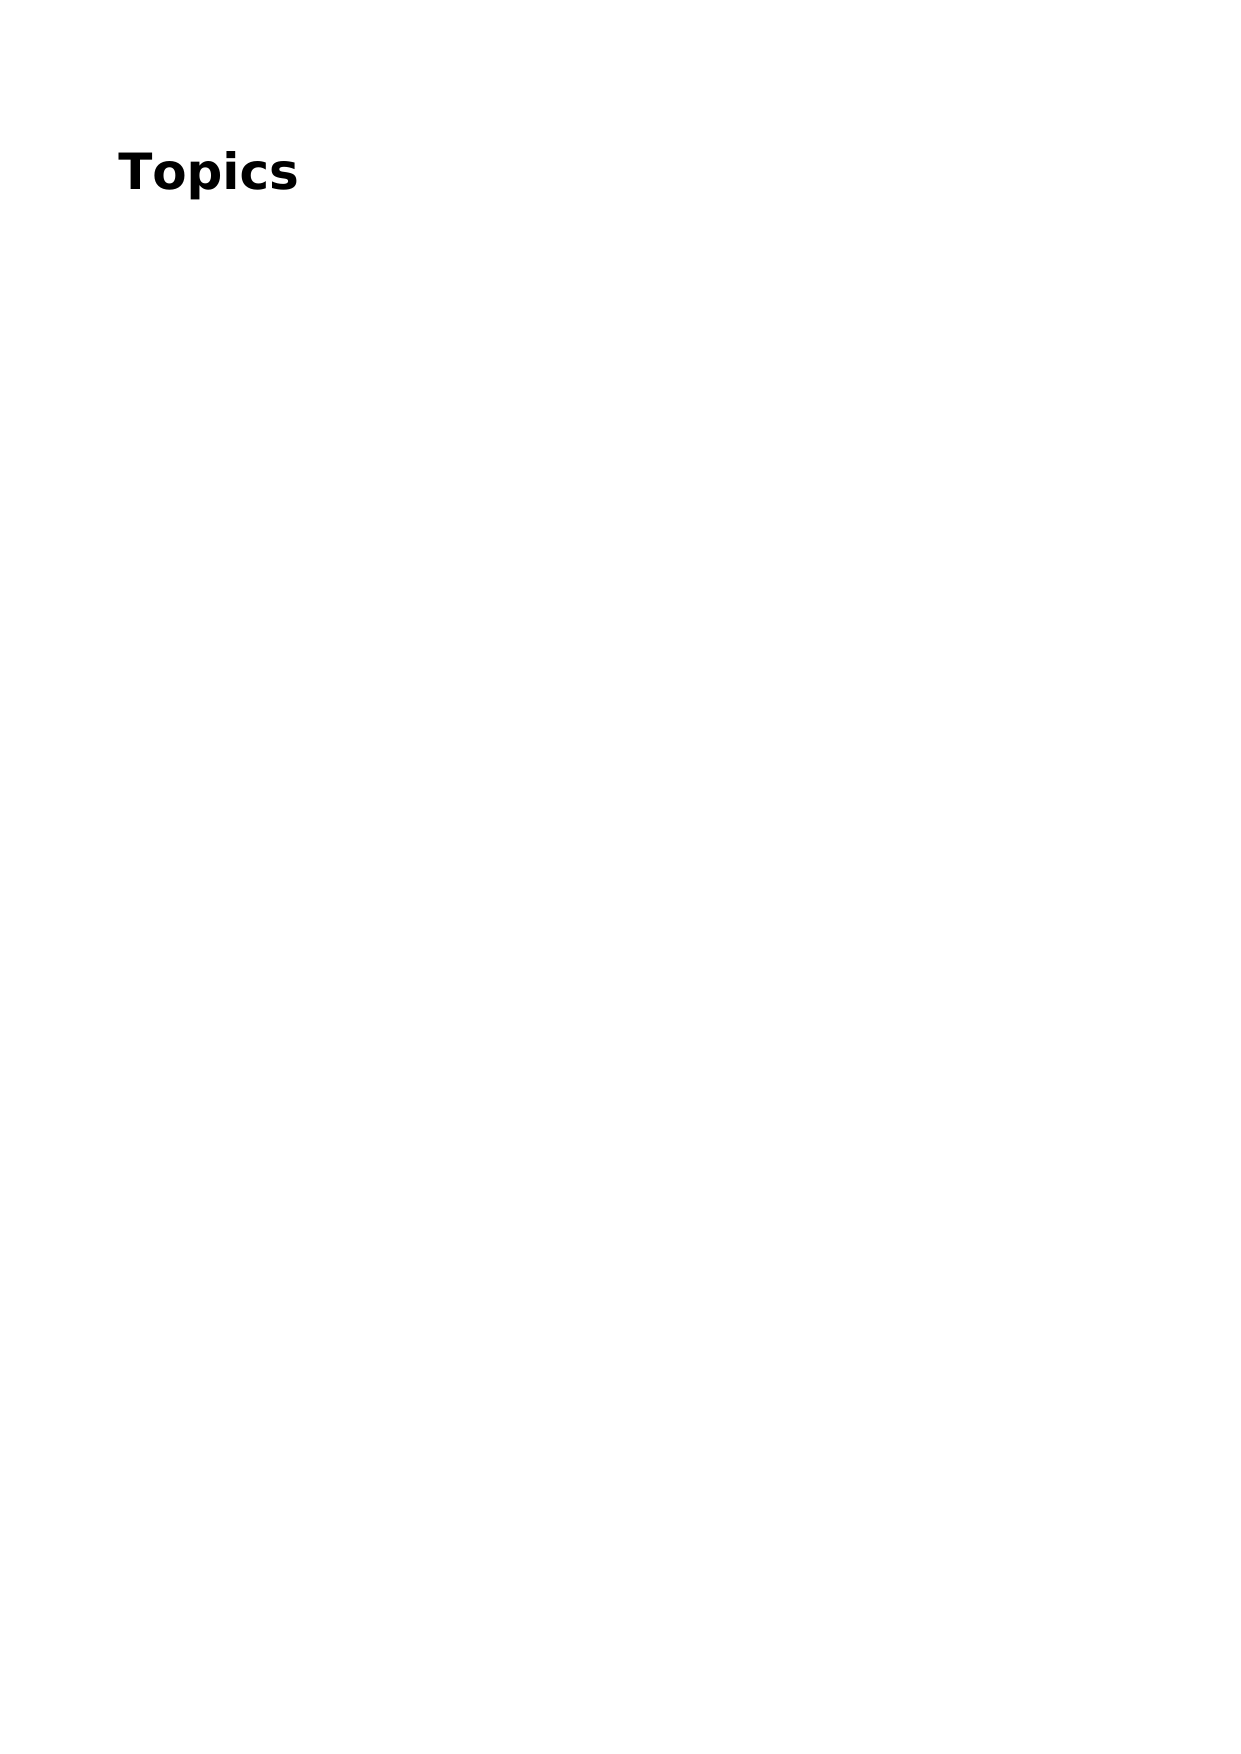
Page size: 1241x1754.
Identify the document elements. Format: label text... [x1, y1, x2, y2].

subtitle Topics [118, 143, 1122, 201]
